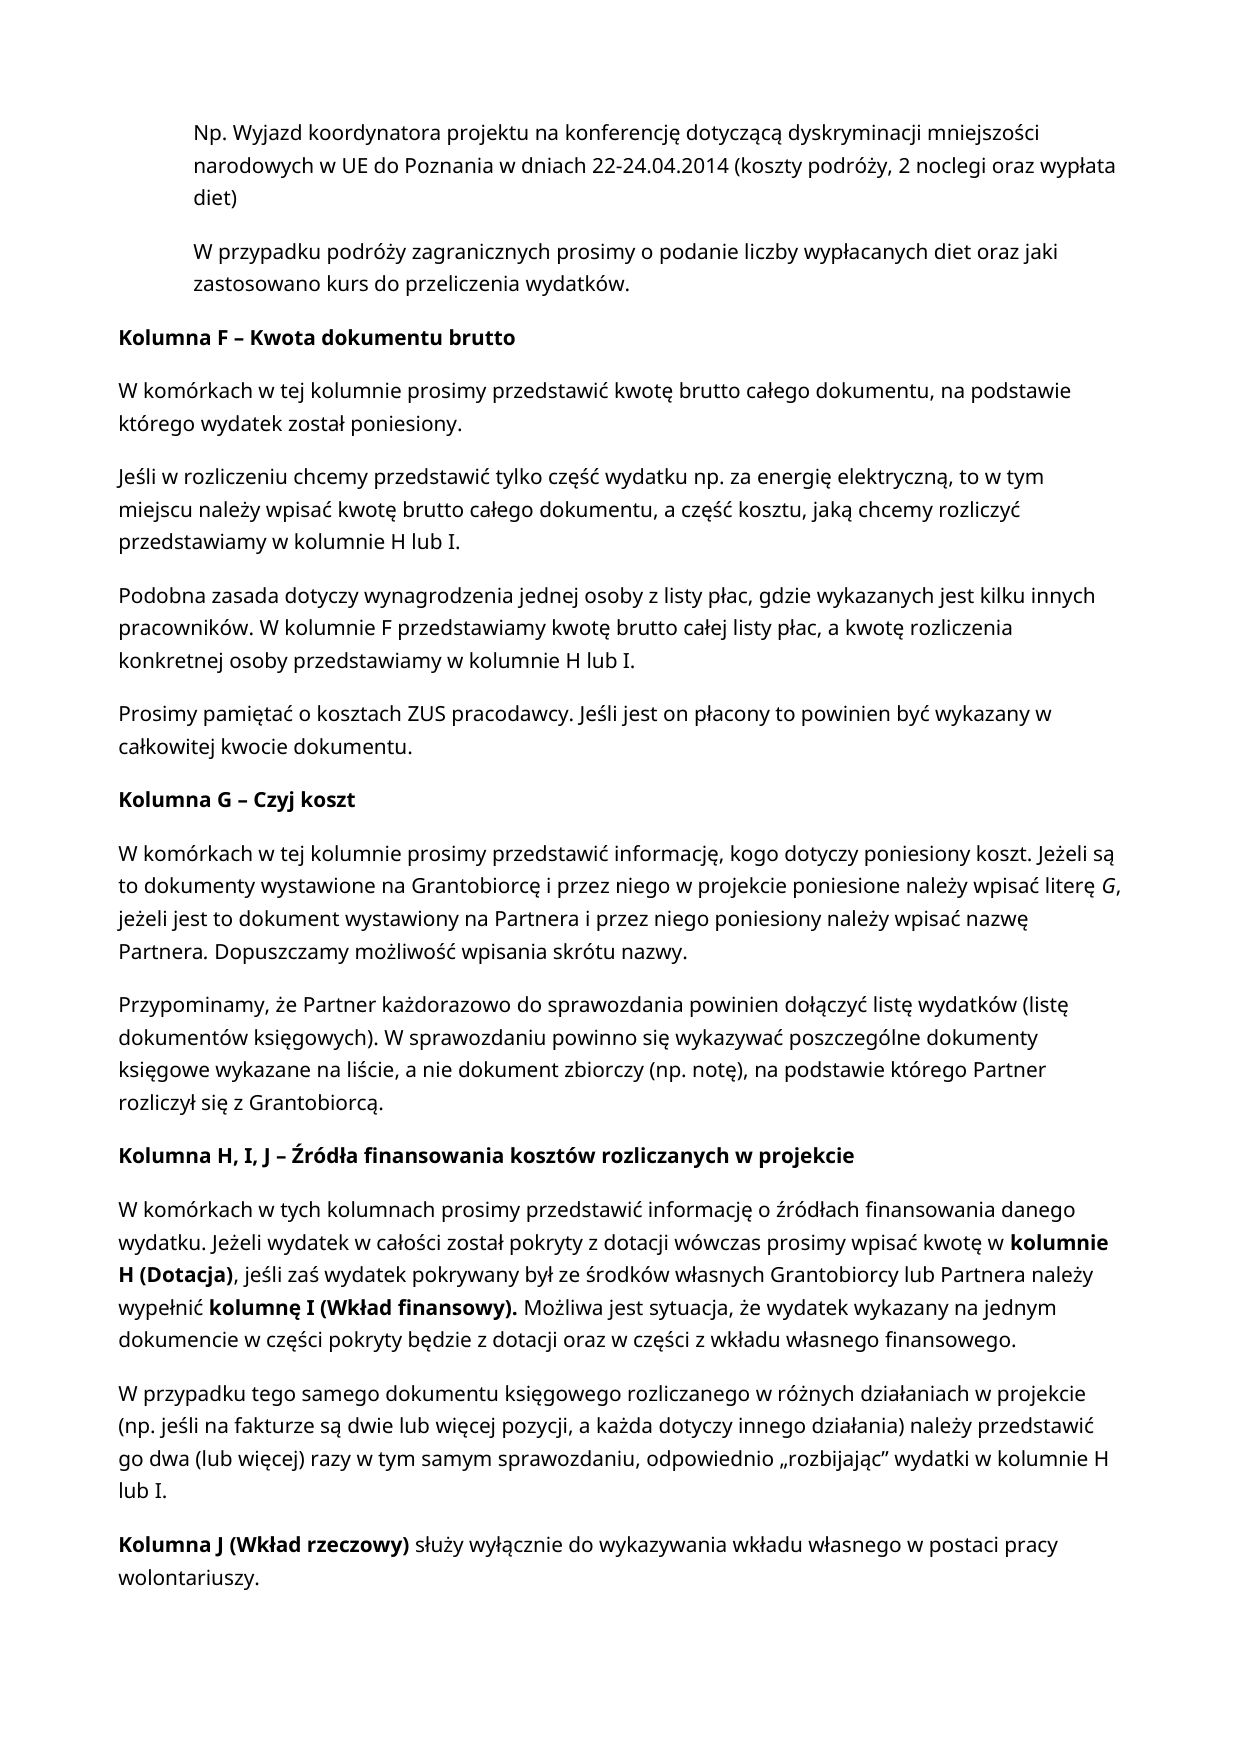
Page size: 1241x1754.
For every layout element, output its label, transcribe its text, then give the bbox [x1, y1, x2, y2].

text Jeśli w rozliczeniu chcemy przedstawić tylko część wydatku np. za energię elektryczną, to w tym miejscu należy wpisać kwotę brutto całego dokumentu, a część kosztu, jaką chcemy rozliczyć przedstawiamy w kolumnie H lub I. [118, 462, 1122, 556]
text Przypominamy, że Partner każdorazowo do sprawozdania powinien dołączyć listę wydatków (listę dokumentów księgowych). W sprawozdaniu powinno się wykazywać poszczególne dokumenty księgowe wykazane na liście, a nie dokument zbiorczy (np. notę), na podstawie którego Partner rozliczył się z Grantobiorcą. [118, 990, 1122, 1117]
text Kolumna J (Wkład rzeczowy) służy wyłącznie do wykazywania wkładu własnego w postaci pracy wolontariuszy. [118, 1530, 1122, 1591]
text W przypadku tego samego dokumentu księgowego rozliczanego w różnych działaniach w projekcie (np. jeśli na fakturze są dwie lub więcej pozycji, a każda dotyczy innego działania) należy przedstawić go dwa (lub więcej) razy w tym samym sprawozdaniu, odpowiednio „rozbijając” wydatki w kolumnie H lub I. [118, 1379, 1122, 1505]
text W komórkach w tej kolumnie prosimy przedstawić kwotę brutto całego dokumentu, na podstawie którego wydatek został poniesiony. [118, 376, 1122, 437]
text W komórkach w tych kolumnach prosimy przedstawić informację o źródłach finansowania danego wydatku. Jeżeli wydatek w całości został pokryty z dotacji wówczas prosimy wpisać kwotę w kolumnie H (Dotacja), jeśli zaś wydatek pokrywany był ze środków własnych Grantobiorcy lub Partnera należy wypełnić kolumnę I (Wkład finansowy). Możliwa jest sytuacja, że wydatek wykazany na jednym dokumencie w części pokryty będzie z dotacji oraz w części z wkładu własnego finansowego. [118, 1195, 1122, 1354]
text W przypadku podróży zagranicznych prosimy o podanie liczby wypłacanych diet oraz jaki zastosowano kurs do przeliczenia wydatków. [193, 237, 1122, 298]
text Kolumna H, I, J – Źródła finansowania kosztów rozliczanych w projekcie [118, 1142, 1122, 1170]
text Np. Wyjazd koordynatora projektu na konferencję dotyczącą dyskryminacji mniejszości narodowych w UE do Poznania w dniach 22-24.04.2014 (koszty podróży, 2 noclegi oraz wypłata diet) [193, 118, 1122, 212]
text Kolumna G – Czyj koszt [118, 786, 1122, 814]
text Kolumna F – Kwota dokumentu brutto [118, 323, 1122, 351]
text W komórkach w tej kolumnie prosimy przedstawić informację, kogo dotyczy poniesiony koszt. Jeżeli są to dokumenty wystawione na Grantobiorcę i przez niego w projekcie poniesione należy wpisać literę G, jeżeli jest to dokument wystawiony na Partnera i przez niego poniesiony należy wpisać nazwę Partnera. Dopuszczamy możliwość wpisania skrótu nazwy. [118, 839, 1122, 965]
text Prosimy pamiętać o kosztach ZUS pracodawcy. Jeśli jest on płacony to powinien być wykazany w całkowitej kwocie dokumentu. [118, 699, 1122, 761]
text Podobna zasada dotyczy wynagrodzenia jednej osoby z listy płac, gdzie wykazanych jest kilku innych pracowników. W kolumnie F przedstawiamy kwotę brutto całej listy płac, a kwotę rozliczenia konkretnej osoby przedstawiamy w kolumnie H lub I. [118, 581, 1122, 674]
